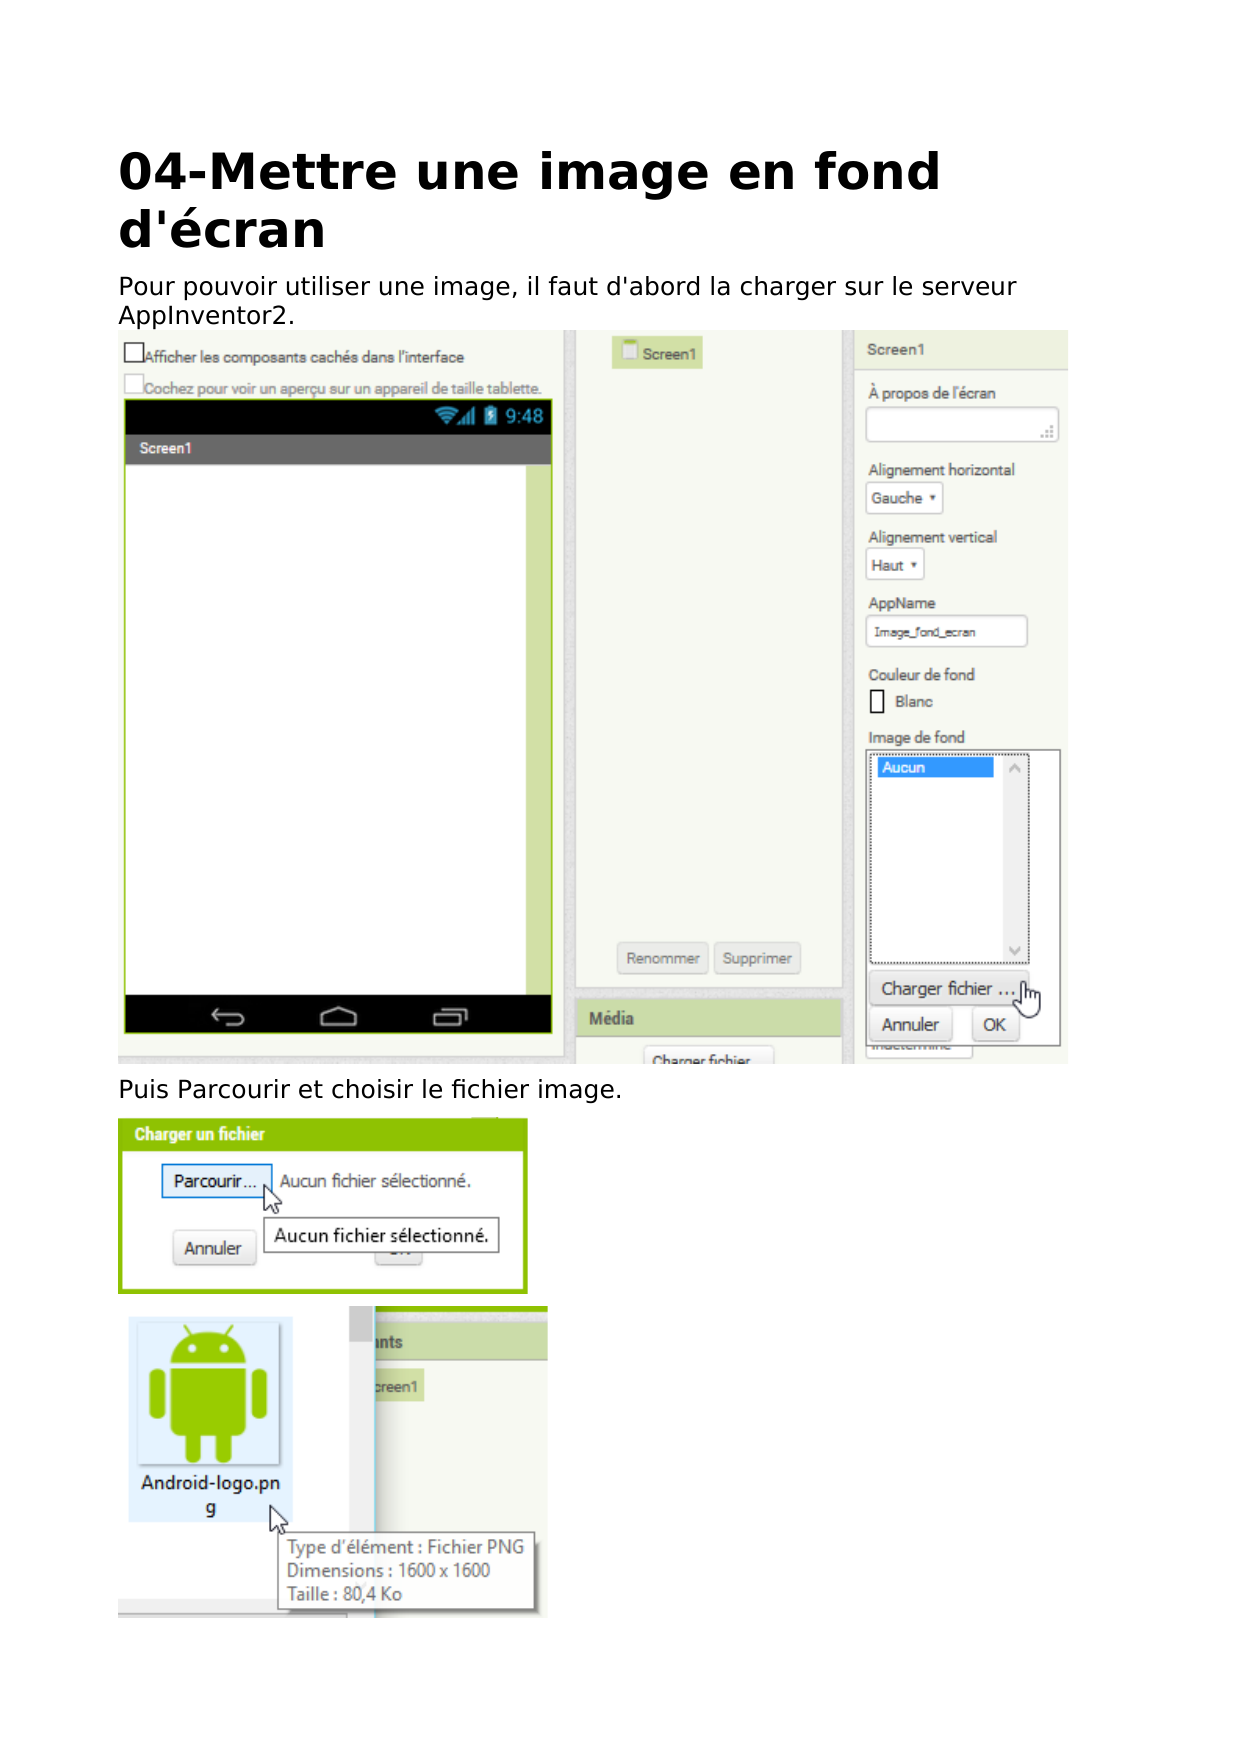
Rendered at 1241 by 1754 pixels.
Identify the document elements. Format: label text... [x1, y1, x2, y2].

text Puis Parcourir et choisir le fichier image. [118, 1076, 1122, 1105]
picture [118, 330, 1069, 1064]
subtitle 04-Mettre une image en fond d'écran [118, 143, 1122, 259]
picture [118, 1306, 548, 1618]
picture [118, 1117, 528, 1294]
text Pour pouvoir utiliser une image, il faut d'abord la charger sur le serveur AppInventor2. [118, 272, 1122, 1063]
